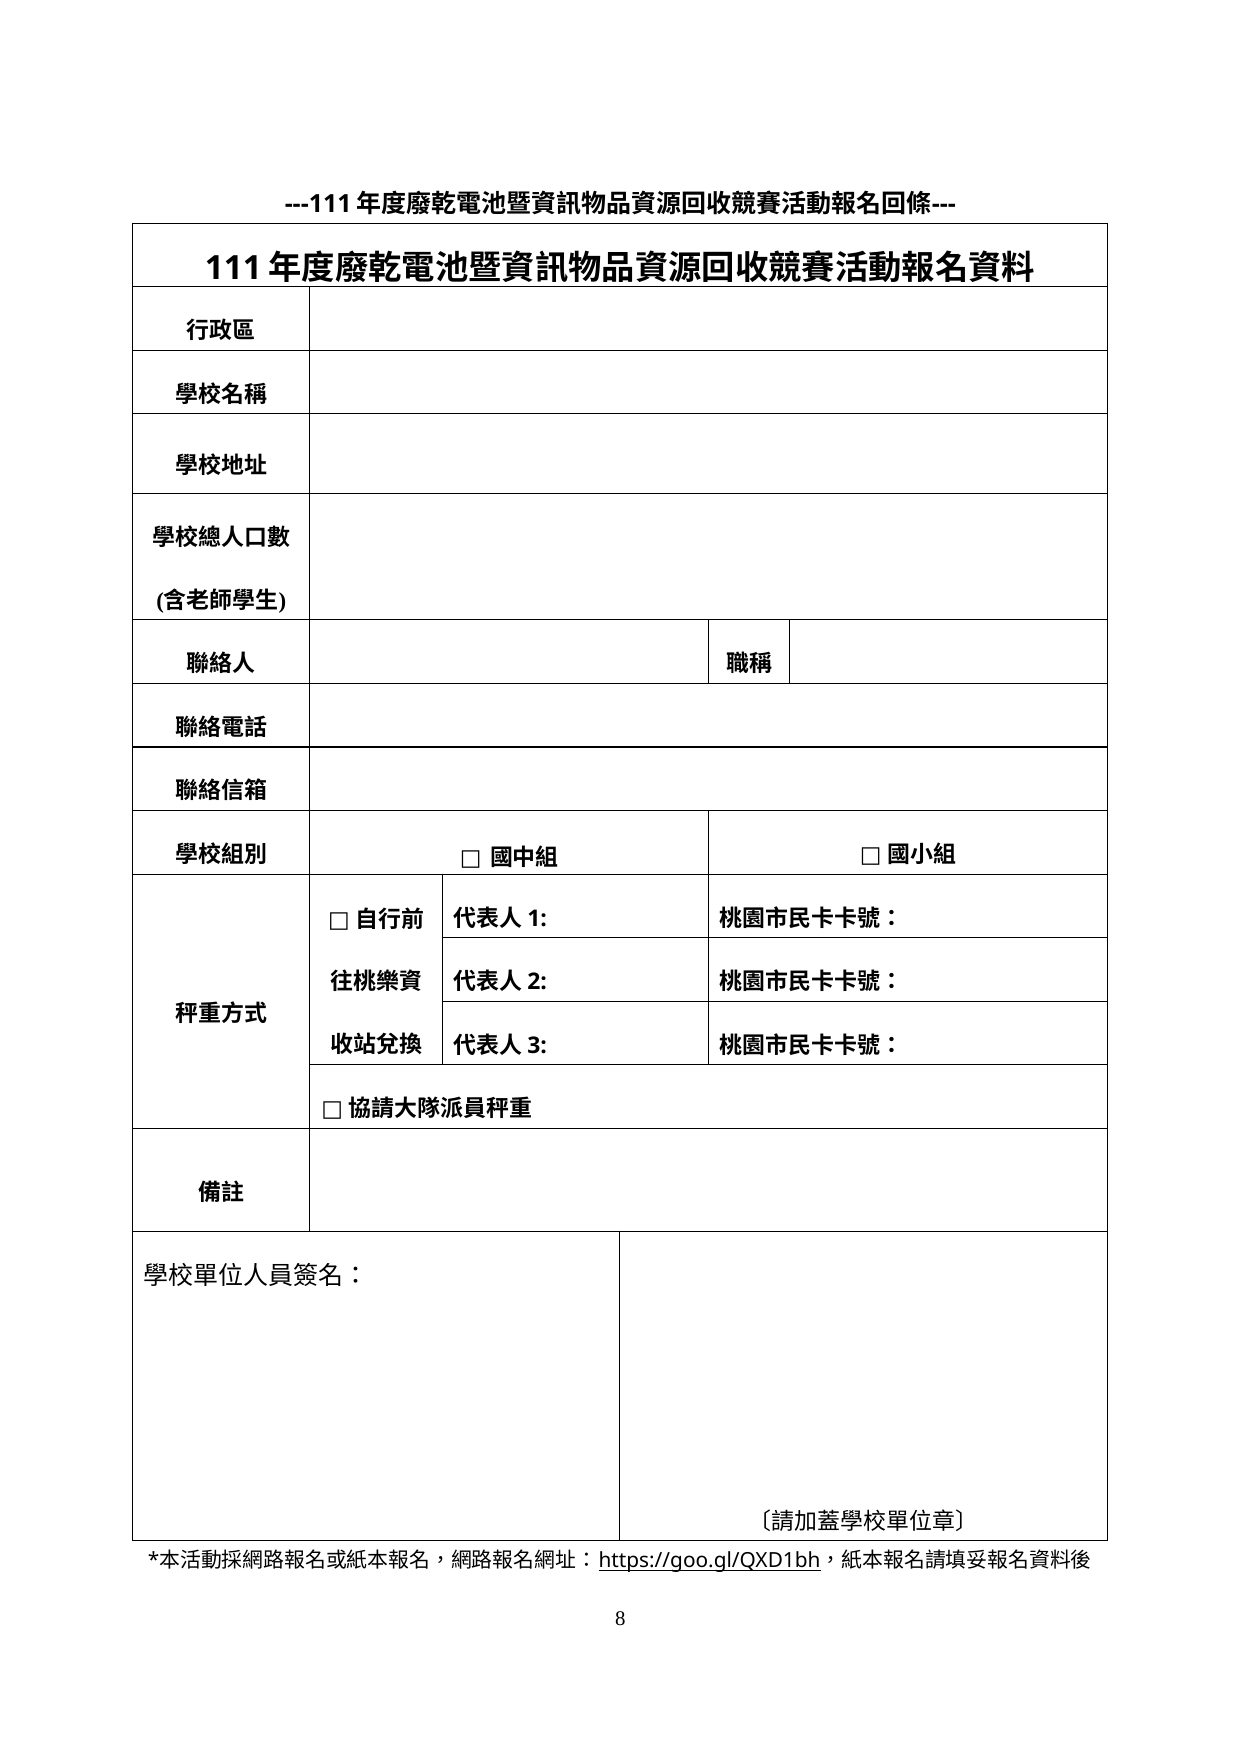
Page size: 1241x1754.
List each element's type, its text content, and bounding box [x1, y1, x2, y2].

table_cell [310, 351, 1107, 413]
table_cell [310, 620, 708, 683]
table_cell 〔請加蓋學校單位章〕 [620, 1232, 1107, 1540]
table_cell □ 國中組 [310, 811, 708, 873]
table_cell [310, 1129, 1107, 1231]
text ---111年度廢乾電池暨資訊物品資源回收競賽活動報名回條--- [148, 160, 1092, 222]
table_cell [310, 748, 1107, 810]
table_header 111年度廢乾電池暨資訊物品資源回收競賽活動報名資料 [133, 224, 1107, 286]
text *本活動採網路報名或紙本報名，網路報名網址：https://goo.gl/QXD1bh，紙本報名請填妥報名資料後 [148, 1541, 1092, 1574]
table_cell 學校單位人員簽名： [133, 1232, 619, 1540]
table_cell [310, 287, 1107, 349]
table_cell [310, 494, 1107, 619]
table_cell 秤重方式 [133, 875, 309, 1128]
table_cell 聯絡信箱 [133, 748, 309, 810]
table_cell □ 自行前往桃樂資收站兌換 [310, 875, 442, 1064]
table_cell [310, 414, 1107, 493]
table_cell □ 協請大隊派員秤重 [310, 1065, 1107, 1128]
table_cell 桃園市民卡卡號： [709, 1002, 1107, 1064]
table_cell 桃園市民卡卡號： [709, 938, 1107, 1001]
table_cell [790, 620, 1107, 683]
table_cell 行政區 [133, 287, 309, 349]
table_cell 學校總人口數 (含老師學生) [133, 494, 309, 619]
table_cell 職稱 [709, 620, 789, 683]
table_cell [310, 684, 1107, 746]
table_cell 代表人3: [443, 1002, 708, 1064]
table_cell 聯絡電話 [133, 684, 309, 746]
table_cell 學校名稱 [133, 351, 309, 413]
table_cell 代表人1: [443, 875, 708, 937]
table_cell 備註 [133, 1129, 309, 1231]
table_cell 桃園市民卡卡號： [709, 875, 1107, 937]
table_cell 學校地址 [133, 414, 309, 493]
table_cell □ 國小組 [709, 811, 1107, 873]
table_cell 代表人2: [443, 938, 708, 1001]
table_cell 聯絡人 [133, 620, 309, 683]
table_cell 學校組別 [133, 811, 309, 873]
